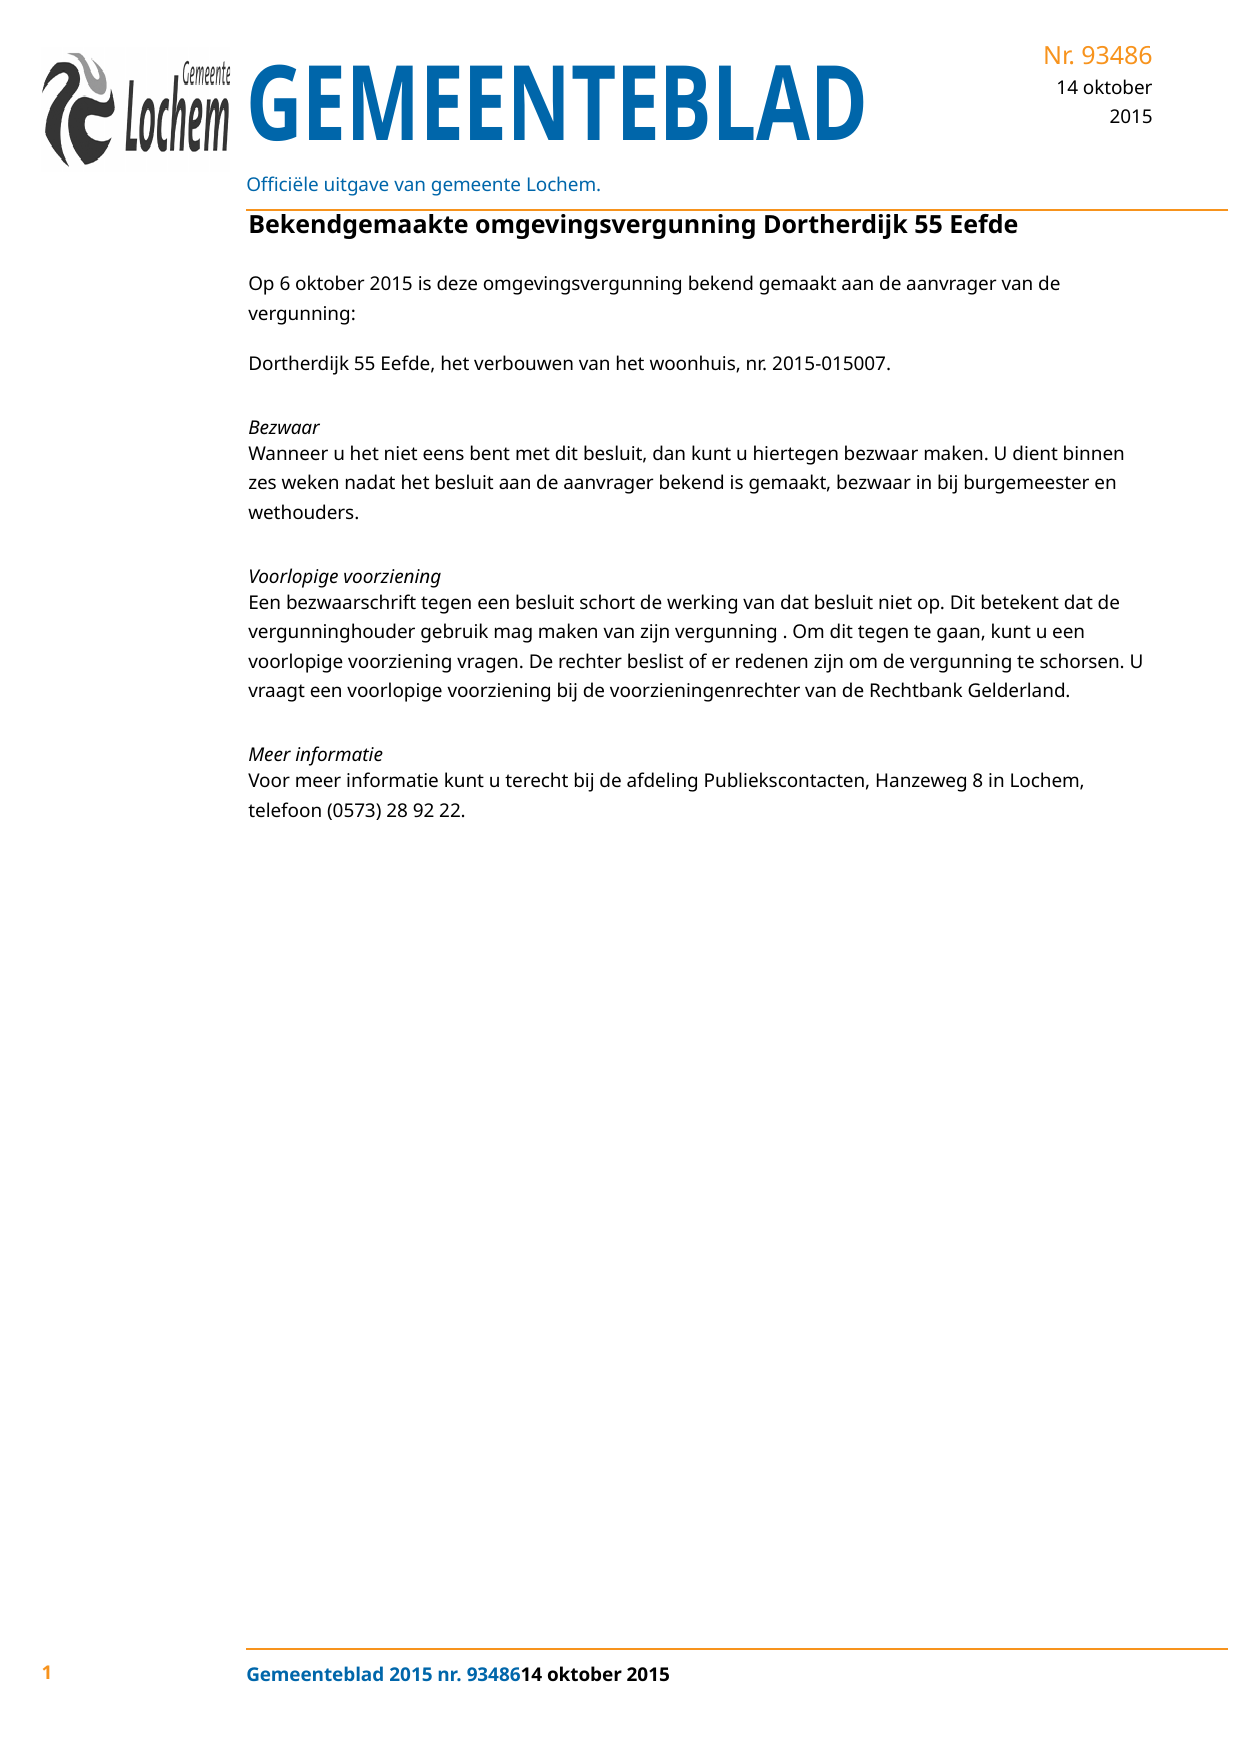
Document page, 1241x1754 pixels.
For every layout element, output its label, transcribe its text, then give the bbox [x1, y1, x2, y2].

text Meer informatie [248, 742, 1152, 767]
text Dortherdijk 55 Eefde, het verbouwen van het woonhuis, nr. 2015-015007. [248, 350, 1152, 376]
text Bekendgemaakte omgevingsvergunning Dortherdijk 55 Eefde [248, 211, 1152, 241]
text Voorlopige voorziening [248, 563, 1152, 589]
text Een bezwaarschrift tegen een besluit schort de werking van dat besluit niet op. Dit betekent dat de vergunninghouder gebruik mag maken van zijn vergunning . Om dit tegen te gaan, kunt u een voorlopige voorziening vragen. De rechter beslist of er redenen zijn om de vergunning te schorsen. U vraagt een voorlopige voorziening bij de voorzieningenrechter van de Rechtbank Gelderland. [248, 589, 1152, 703]
text Bezwaar [248, 414, 1152, 440]
text Op 6 oktober 2015 is deze omgevingsvergunning bekend gemaakt aan de aanvrager van de vergunning: [248, 270, 1152, 326]
text Voor meer informatie kunt u terecht bij de afdeling Publiekscontacten, Hanzeweg 8 in Lochem, telefoon (0573) 28 92 22. [248, 767, 1152, 823]
picture [41, 47, 231, 172]
text Wanneer u het niet eens bent met dit besluit, dan kunt u hiertegen bezwaar maken. U dient binnen zes weken nadat het besluit aan de aanvrager bekend is gemaakt, bezwaar in bij burgemeester en wethouders. [248, 440, 1152, 525]
